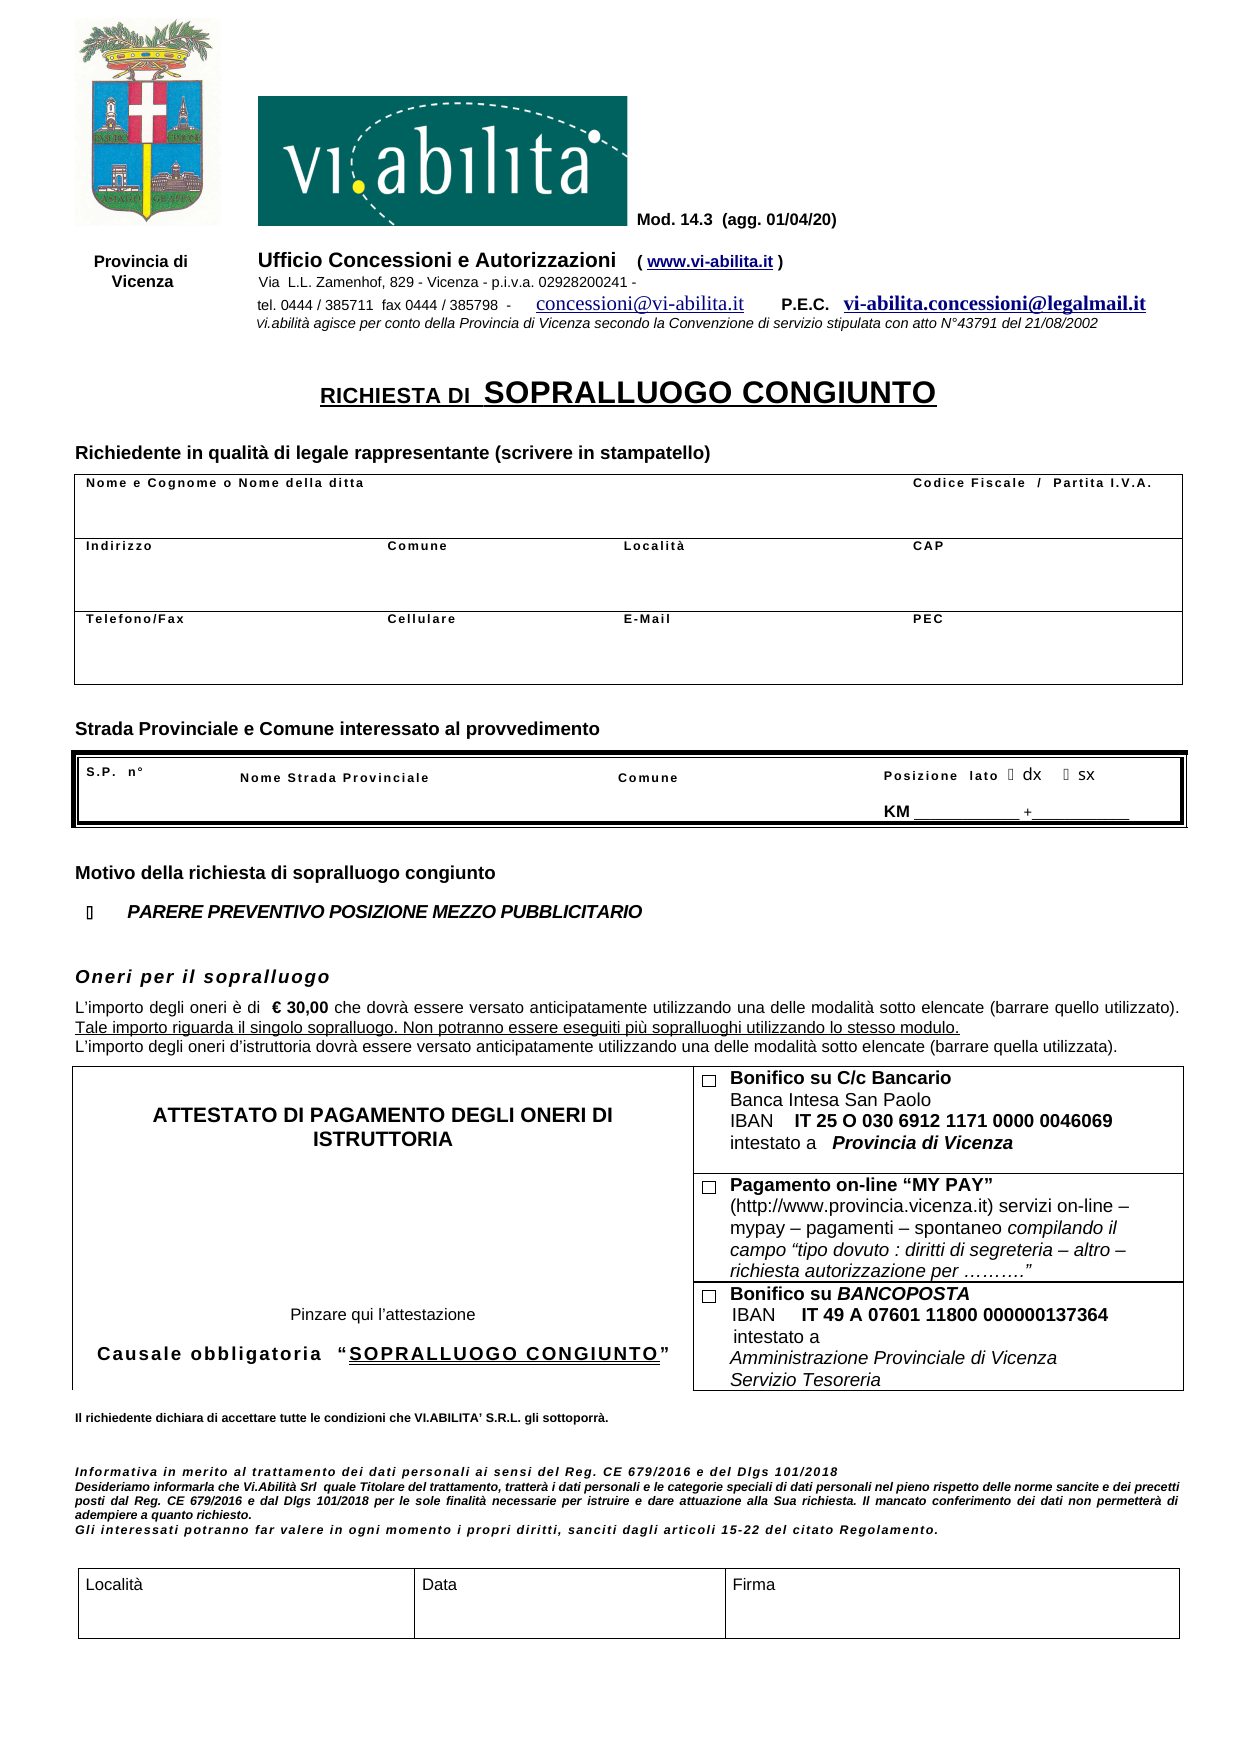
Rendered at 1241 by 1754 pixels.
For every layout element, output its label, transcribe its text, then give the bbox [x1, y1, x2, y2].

table_header Nome Strada Provinciale [229, 758, 607, 785]
table_header  PARERE PREVENTIVO POSIZIONE MEZZO PUBBLICITARIO [75, 894, 1182, 930]
table_header Data [415, 1569, 725, 1638]
table_cell [376, 491, 612, 538]
table_cell [612, 491, 902, 538]
table_cell [75, 647, 376, 683]
table_cell [902, 574, 1182, 611]
text Mod. 14.3 (agg. 01/04/20) [75, 19, 1181, 229]
table_header Codice Fiscale / Partita I.V.A. [902, 475, 1182, 491]
table_header Comune [607, 758, 872, 785]
picture [75, 18, 221, 226]
table_cell [902, 647, 1182, 683]
text Vicenza Via L.L. Zamenhof, 829 - Vicenza - p.i.v.a. 02928200241 - [75, 272, 1181, 291]
table_cell [376, 574, 612, 611]
table_header Località [79, 1569, 414, 1638]
table_cell Indirizzo [75, 539, 376, 574]
table_cell Località [612, 539, 902, 574]
text Il richiedente dichiara di accettare tutte le condizioni che VI.ABILITA’ S.R.L. gli sottoporrà. [75, 1411, 1181, 1425]
text Strada Provinciale e Comune interessato al provvedimento [75, 718, 1181, 739]
table_cell Telefono/Fax [75, 612, 376, 647]
table_cell Pagamento on-line “MY PAY” (http://www.provincia.vicenza.it) servizi on-line – mypay – pagamenti – spontaneo compilando il campo “tipo dovuto : diritti di segreteria – altro – richiesta autorizzazione per ……….” [694, 1174, 1183, 1281]
table_cell Comune [376, 539, 612, 574]
table_cell [612, 574, 902, 611]
table_header S.P. n° [79, 758, 229, 785]
table_cell [75, 574, 376, 611]
table_cell KM _____________ +____________ [873, 785, 1180, 821]
picture [258, 96, 628, 226]
table_header [612, 475, 902, 491]
table_cell CAP [902, 539, 1182, 574]
text tel. 0444 / 385711 fax 0444 / 385798 - concessioni@vi-abilita.it P.E.C. vi-abilita.concessioni@legalmail.it [75, 291, 1181, 315]
table_header ATTESTATO DI PAGAMENTO DEGLI ONERI DI ISTRUTTORIA Pinzare qui l’attestazione Causale obbligatoria “SOPRALLUOGO CONGIUNTO” [73, 1067, 693, 1390]
table_cell [607, 785, 872, 821]
table_header Posizione lato  dx  sx [873, 758, 1180, 785]
table_header [376, 475, 612, 491]
text Oneri per il sopralluogo [75, 966, 1181, 988]
text Richiedente in qualità di legale rappresentante (scrivere in stampatello) [75, 442, 1181, 464]
text Motivo della richiesta di sopralluogo congiunto [75, 862, 1181, 883]
text L’importo degli oneri d’istruttoria dovrà essere versato anticipatamente utilizzando una delle modalità sotto elencate (barrare quella utilizzata). [75, 1037, 1167, 1056]
text RICHIESTA DI SOPRALLUOGO CONGIUNTO [75, 374, 1181, 410]
text L’importo degli oneri è di € 30,00 che dovrà essere versato anticipatamente utilizzando una delle modalità sotto elencate (barrare quello utilizzato). Tale importo riguarda il singolo sopralluogo. Non potranno essere eseguiti più sopralluoghi utilizzando lo stesso modulo. [75, 998, 1181, 1037]
text Provincia di Ufficio Concessioni e Autorizzazioni ( www.vi-abilita.it ) [75, 248, 1181, 272]
table_cell [376, 647, 612, 683]
text Informativa in merito al trattamento dei dati personali ai sensi del Reg. CE 679/2016 e del Dlgs 101/2018 [75, 1465, 1181, 1479]
table_cell Bonifico su BANCOPOSTA IBAN IT 49 A 07601 11800 000000137364 intestato a Amministrazione Provinciale di Vicenza Servizio Tesoreria [694, 1283, 1183, 1390]
table_header Nome e Cognome o Nome della ditta [75, 475, 376, 491]
table_cell Cellulare [376, 612, 612, 647]
subtitle Vi.abilità agisce per conto della Provincia di Vicenza secondo la Convenzione di servizio stipulata con atto N°43791 del 21/08/2002 [75, 315, 1181, 332]
table_cell [902, 491, 1182, 538]
table_cell [229, 785, 607, 821]
text Desideriamo informarla che Vi.Abilità Srl quale Titolare del trattamento, tratterà i dati personali e le categorie speciali di dati personali nel pieno rispetto delle norme sancite e dei precetti posti dal Reg. CE 679/2016 e dal Dlgs 101/2018 per le sole finalità necessarie per istruire e dare attuazione alla Sua richiesta. Il mancato conferimento dei dati non permetterà di adempiere a quanto richiesto. [75, 1479, 1181, 1522]
table_header Bonifico su C/c Bancario Banca Intesa San Paolo IBAN IT 25 O 030 6912 1171 0000 0046069 intestato a Provincia di Vicenza [694, 1067, 1183, 1173]
table_cell [75, 491, 376, 538]
table_header Firma [726, 1569, 1179, 1638]
text Gli interessati potranno far valere in ogni momento i propri diritti, sanciti dagli articoli 15-22 del citato Regolamento. [75, 1522, 1181, 1537]
table_cell [612, 647, 902, 683]
table_cell PEC [902, 612, 1182, 647]
table_cell [79, 785, 229, 821]
table_cell E-Mail [612, 612, 902, 647]
